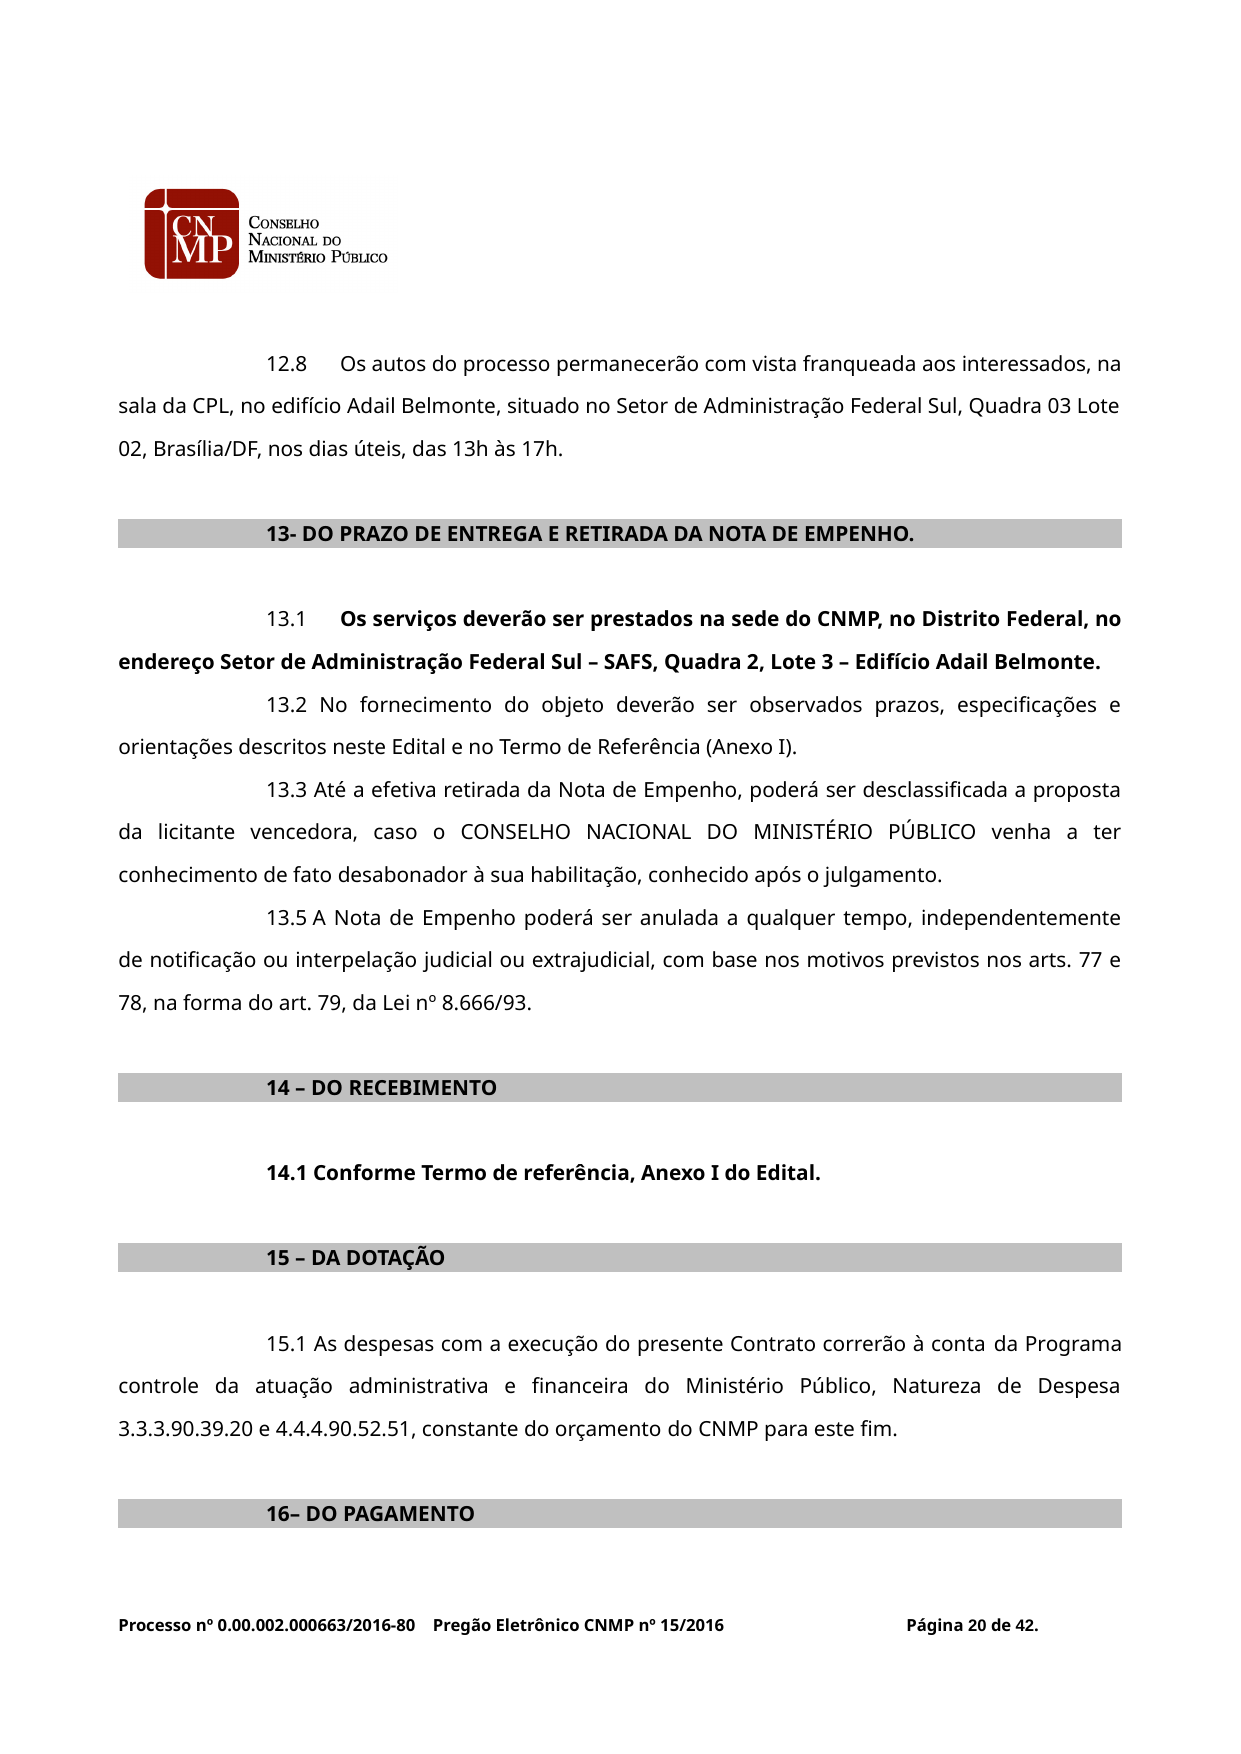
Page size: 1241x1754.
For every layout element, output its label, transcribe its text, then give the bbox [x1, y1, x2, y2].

list Os autos do processo permanecerão com vista franqueada aos interessados, na sala da CPL, no edifício Adail Belmonte, situado no Setor de Administração Federal Sul, Quadra 03 Lote 02, Brasília/DF, nos dias úteis, das 13h às 17h. [118, 349, 1122, 462]
text 13.3 Até a efetiva retirada da Nota de Empenho, poderá ser desclassificada a proposta da licitante vencedora, caso o CONSELHO NACIONAL DO MINISTÉRIO PÚBLICO venha a ter conhecimento de fato desabonador à sua habilitação, conhecido após o julgamento. [118, 775, 1122, 888]
subtitle 15 – DA DOTAÇÃO [118, 1243, 1122, 1272]
text 13.2 No fornecimento do objeto deverão ser observados prazos, especificações e orientações descritos neste Edital e no Termo de Referência (Anexo I). [118, 690, 1122, 761]
picture [128, 175, 398, 293]
text 15.1 As despesas com a execução do presente Contrato correrão à conta da Programa controle da atuação administrativa e financeira do Ministério Público, Natureza de Despesa 3.3.3.90.39.20 e 4.4.4.90.52.51, constante do orçamento do CNMP para este fim. [118, 1329, 1122, 1442]
subtitle 16– DO PAGAMENTO [118, 1499, 1122, 1528]
text 14 – DO RECEBIMENTO [118, 1073, 1122, 1102]
list A Nota de Empenho poderá ser anulada a qualquer tempo, independentemente de notificação ou interpelação judicial ou extrajudicial, com base nos motivos previstos nos arts. 77 e 78, na forma do art. 79, da Lei nº 8.666/93. [118, 903, 1122, 1016]
text 14.1 Conforme Termo de referência, Anexo I do Edital. [118, 1158, 1122, 1187]
list Os serviços deverão ser prestados na sede do CNMP, no Distrito Federal, no endereço Setor de Administração Federal Sul – SAFS, Quadra 2, Lote 3 – Edifício Adail Belmonte. [118, 604, 1122, 676]
text 13- DO PRAZO DE ENTREGA E RETIRADA DA NOTA DE EMPENHO. [118, 519, 1122, 548]
